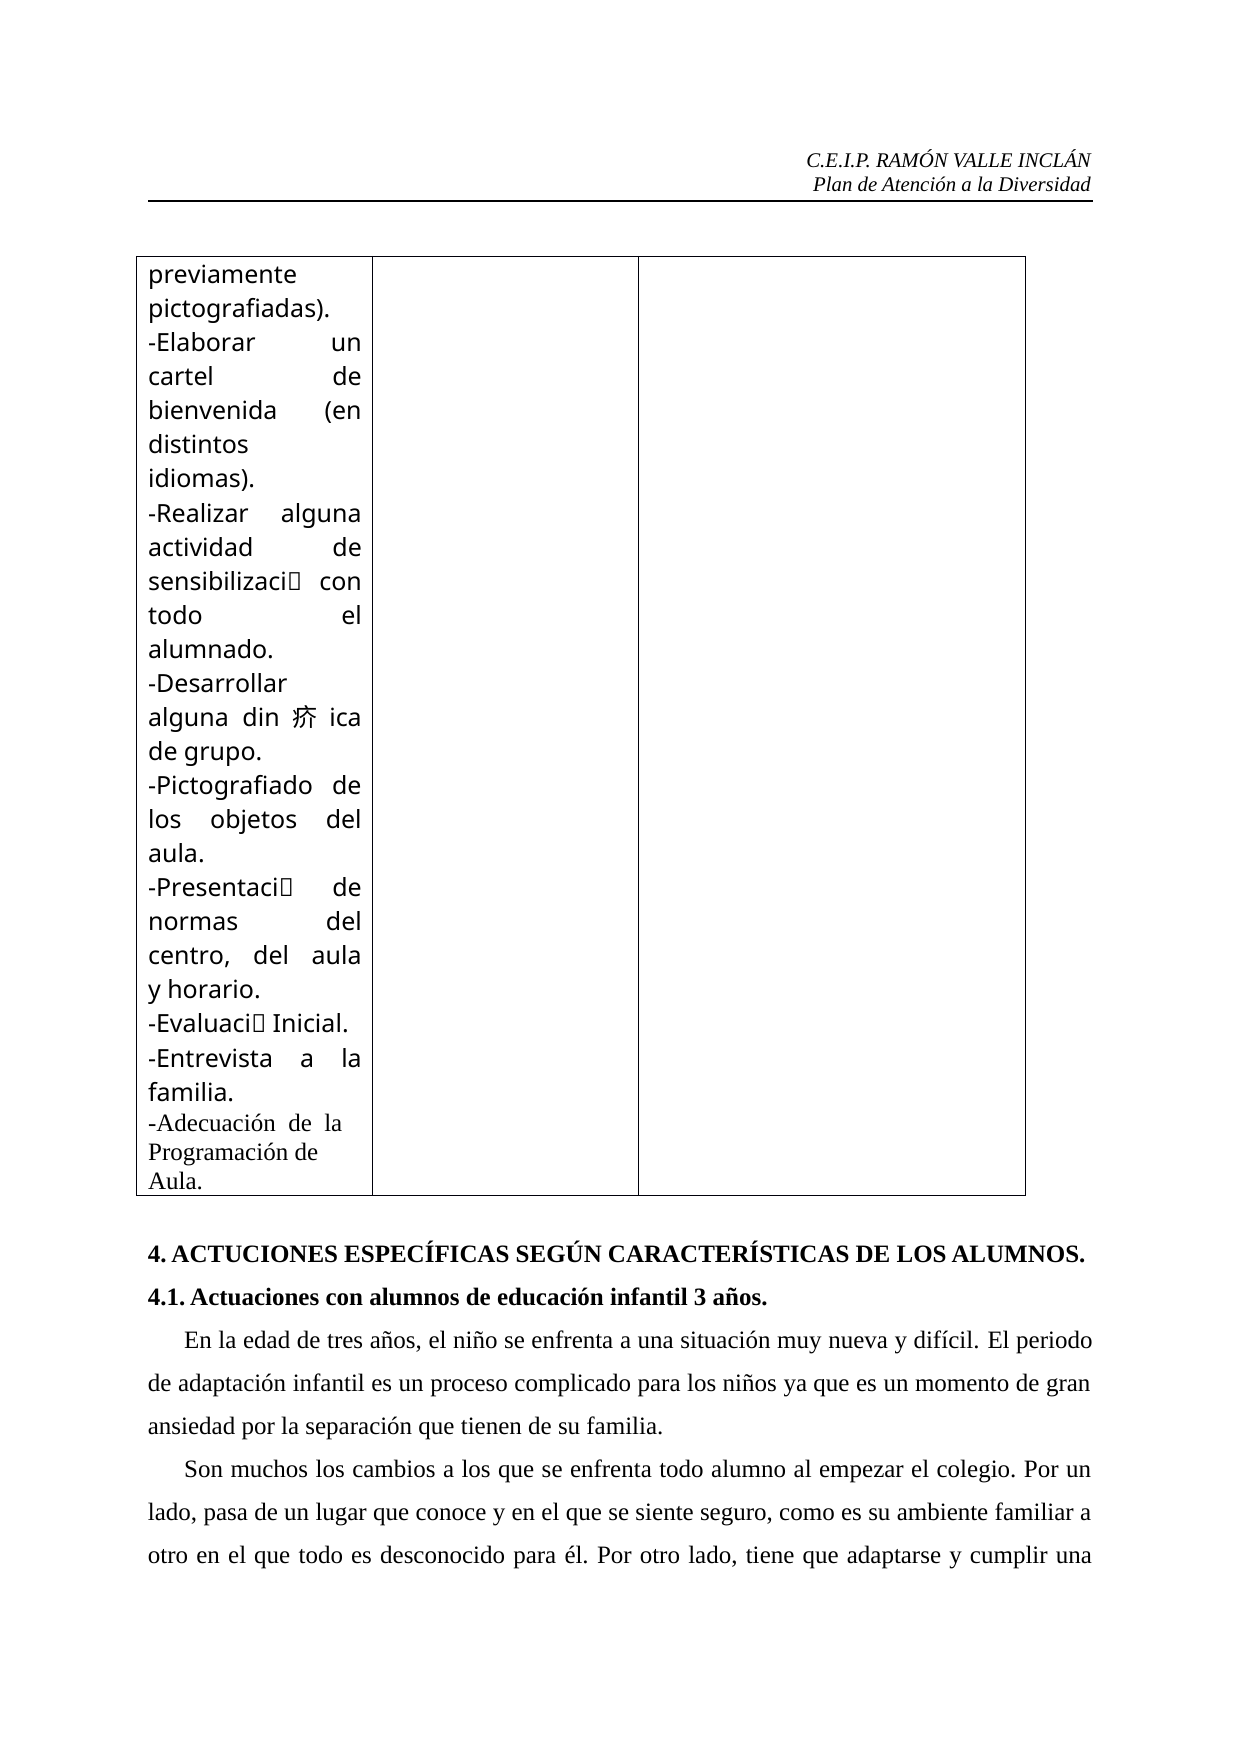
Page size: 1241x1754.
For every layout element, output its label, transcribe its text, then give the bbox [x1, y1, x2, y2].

text 4.1. Actuaciones con alumnos de educación infantil 3 años. [148, 1282, 1093, 1311]
text 4. ACTUCIONES ESPECÍFICAS SEGÚN CARACTERÍSTICAS DE LOS ALUMNOS. [148, 1239, 1093, 1267]
table_cell previamente pictografiadas). -Elaborar un cartel de bienvenida (en distintos idiomas). -Realizar alguna actividad de sensibilizaci con todo el alumnado. -Desarrollar alguna din疥ica de grupo. -Pictografiado de los objetos del aula. -Presentaci de normas del centro, del aula y horario. -Evaluaci Inicial. -Entrevista a la familia. -Adecuación de la Programación de Aula. [137, 257, 372, 1194]
table_cell [639, 257, 1025, 1194]
table_cell [373, 257, 638, 1194]
text Son muchos los cambios a los que se enfrenta todo alumno al empezar el colegio. Por un lado, pasa de un lugar que conoce y en el que se siente seguro, como es su ambiente familiar a otro en el que todo es desconocido para él. Por otro lado, tiene que adaptarse y cumplir una [148, 1454, 1093, 1569]
text En la edad de tres años, el niño se enfrenta a una situación muy nueva y difícil. El periodo de adaptación infantil es un proceso complicado para los niños ya que es un momento de gran ansiedad por la separación que tienen de su familia. [148, 1325, 1093, 1440]
